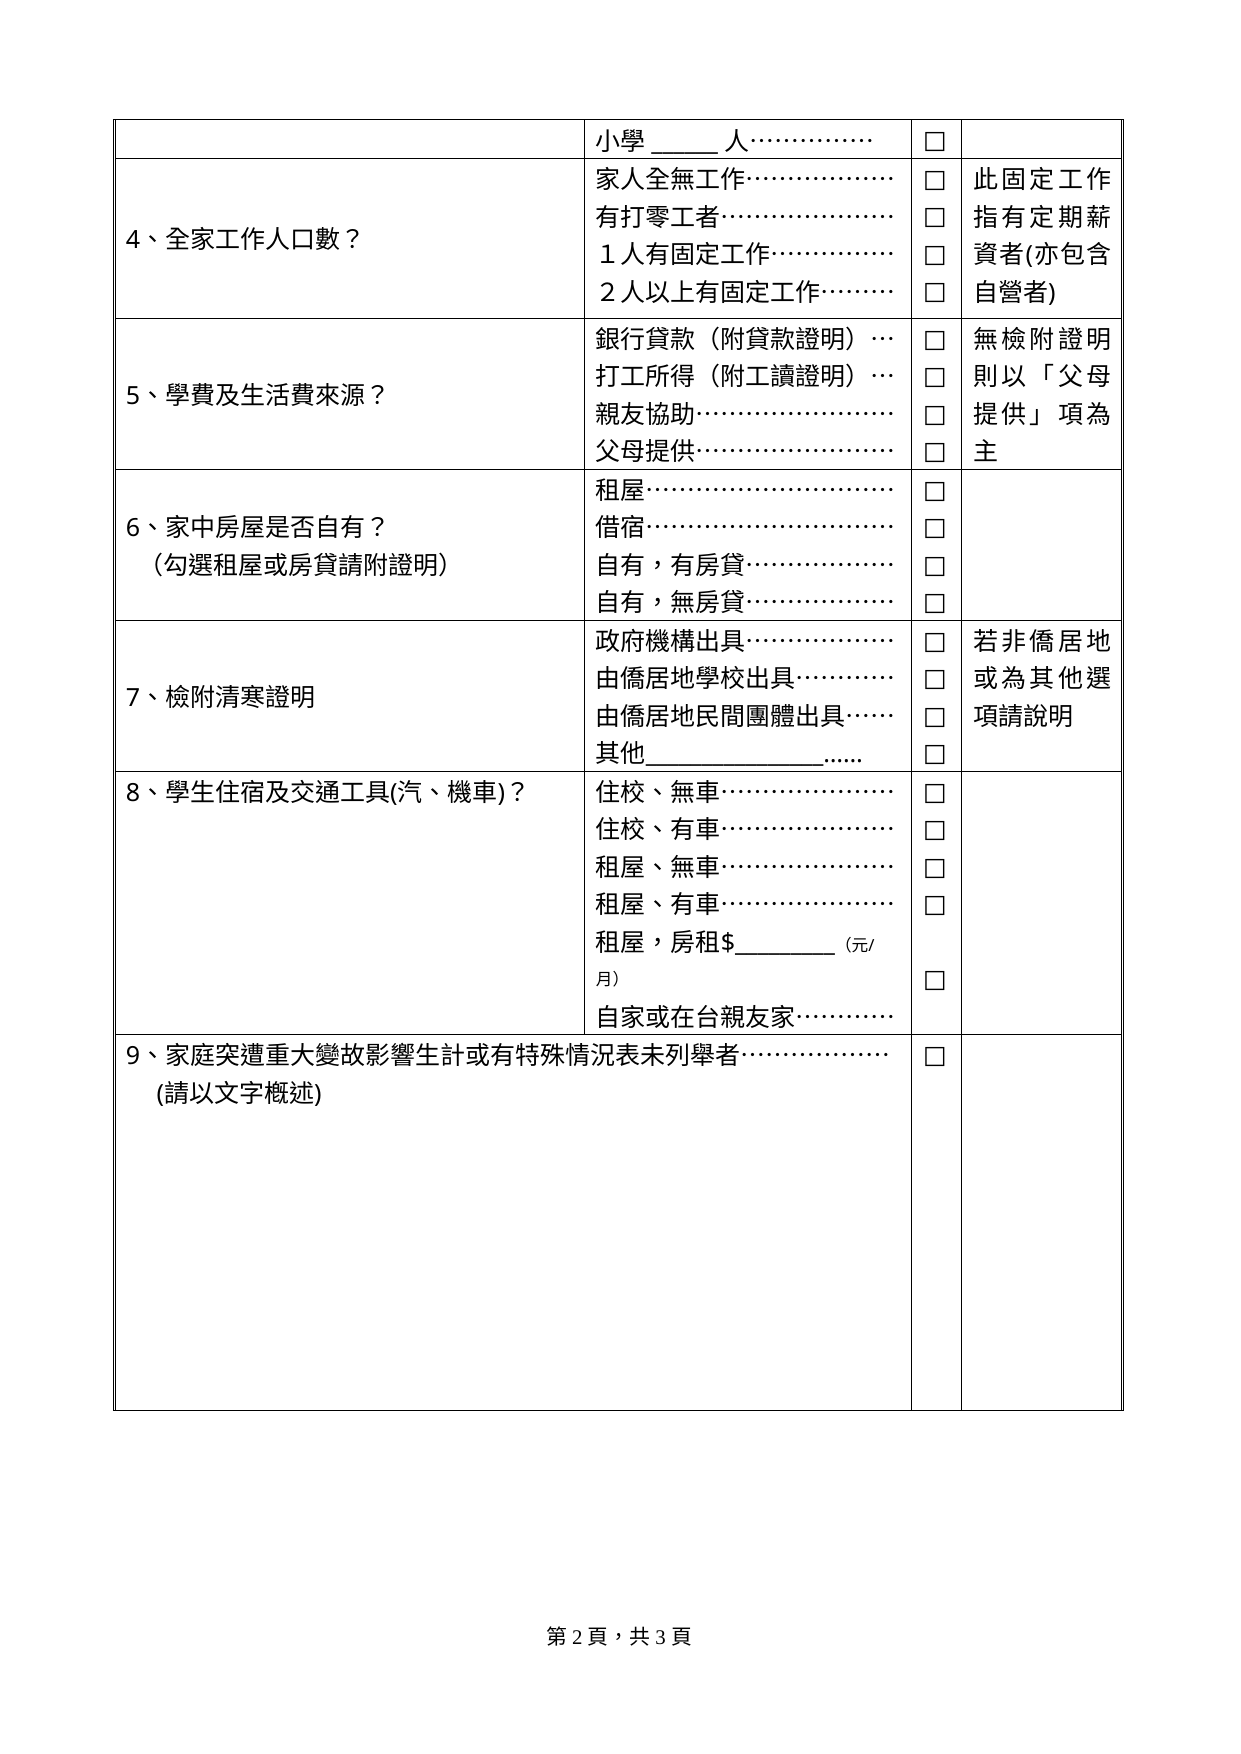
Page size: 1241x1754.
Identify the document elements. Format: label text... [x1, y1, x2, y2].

table_cell [962, 772, 1121, 1034]
table_cell 5、學費及生活費來源？ [116, 319, 584, 468]
table_cell 政府機構出具……………… 由僑居地學校出具………… 由僑居地民間團體出具…… 其他________________…… [585, 621, 911, 771]
table_cell □ □ □ □ [912, 470, 961, 619]
table_cell 住校、無車………………… 住校、有車………………… 租屋、無車………………… 租屋、有車………………… 租屋，房租$_________（元/月） 自家或在台親友家………… [585, 772, 911, 1034]
table_cell 此固定工作指有定期薪資者(亦包含自營者) [962, 159, 1121, 317]
table_cell 家人全無工作……………… 有打零工者………………… １人有固定工作…………… ２人以上有固定工作……… [585, 159, 911, 317]
table_cell 7、檢附清寒證明 [116, 621, 584, 771]
table_cell 9、家庭突遭重大變故影響生計或有特殊情況表未列舉者……………… (請以文字槪述) [116, 1035, 911, 1410]
table_cell □ □ □ □ [912, 159, 961, 317]
table_cell 若非僑居地或為其他選項請說明 [962, 621, 1121, 771]
table_cell □ □ □ □ [912, 621, 961, 771]
table_cell 4、全家工作人口數？ [116, 159, 584, 317]
table_cell 小學 ______ 人…………… [585, 120, 911, 158]
table_cell 租屋………………………… 借宿………………………… 自有，有房貸……………… 自有，無房貸……………… [585, 470, 911, 619]
table_cell [962, 1035, 1121, 1410]
table_cell □ [912, 1035, 961, 1410]
table_cell 6、家中房屋是否自有？ （勾選租屋或房貸請附證明） [116, 470, 584, 619]
table_cell 無檢附證明則以「父母提供」項為主 [962, 319, 1121, 468]
table_cell □ [912, 120, 961, 158]
table_cell [962, 120, 1121, 158]
table_cell [962, 470, 1121, 619]
table_cell □ □ □ □ [912, 319, 961, 468]
table_cell □ □ □ □ □ [912, 772, 961, 1034]
table_cell 銀行貸款（附貸款證明）… 打工所得（附工讀證明）… 親友協助…………………… 父母提供…………………… [585, 319, 911, 468]
table_cell 8、學生住宿及交通工具(汽、機車)？ [116, 772, 584, 1034]
table_cell [116, 120, 584, 158]
